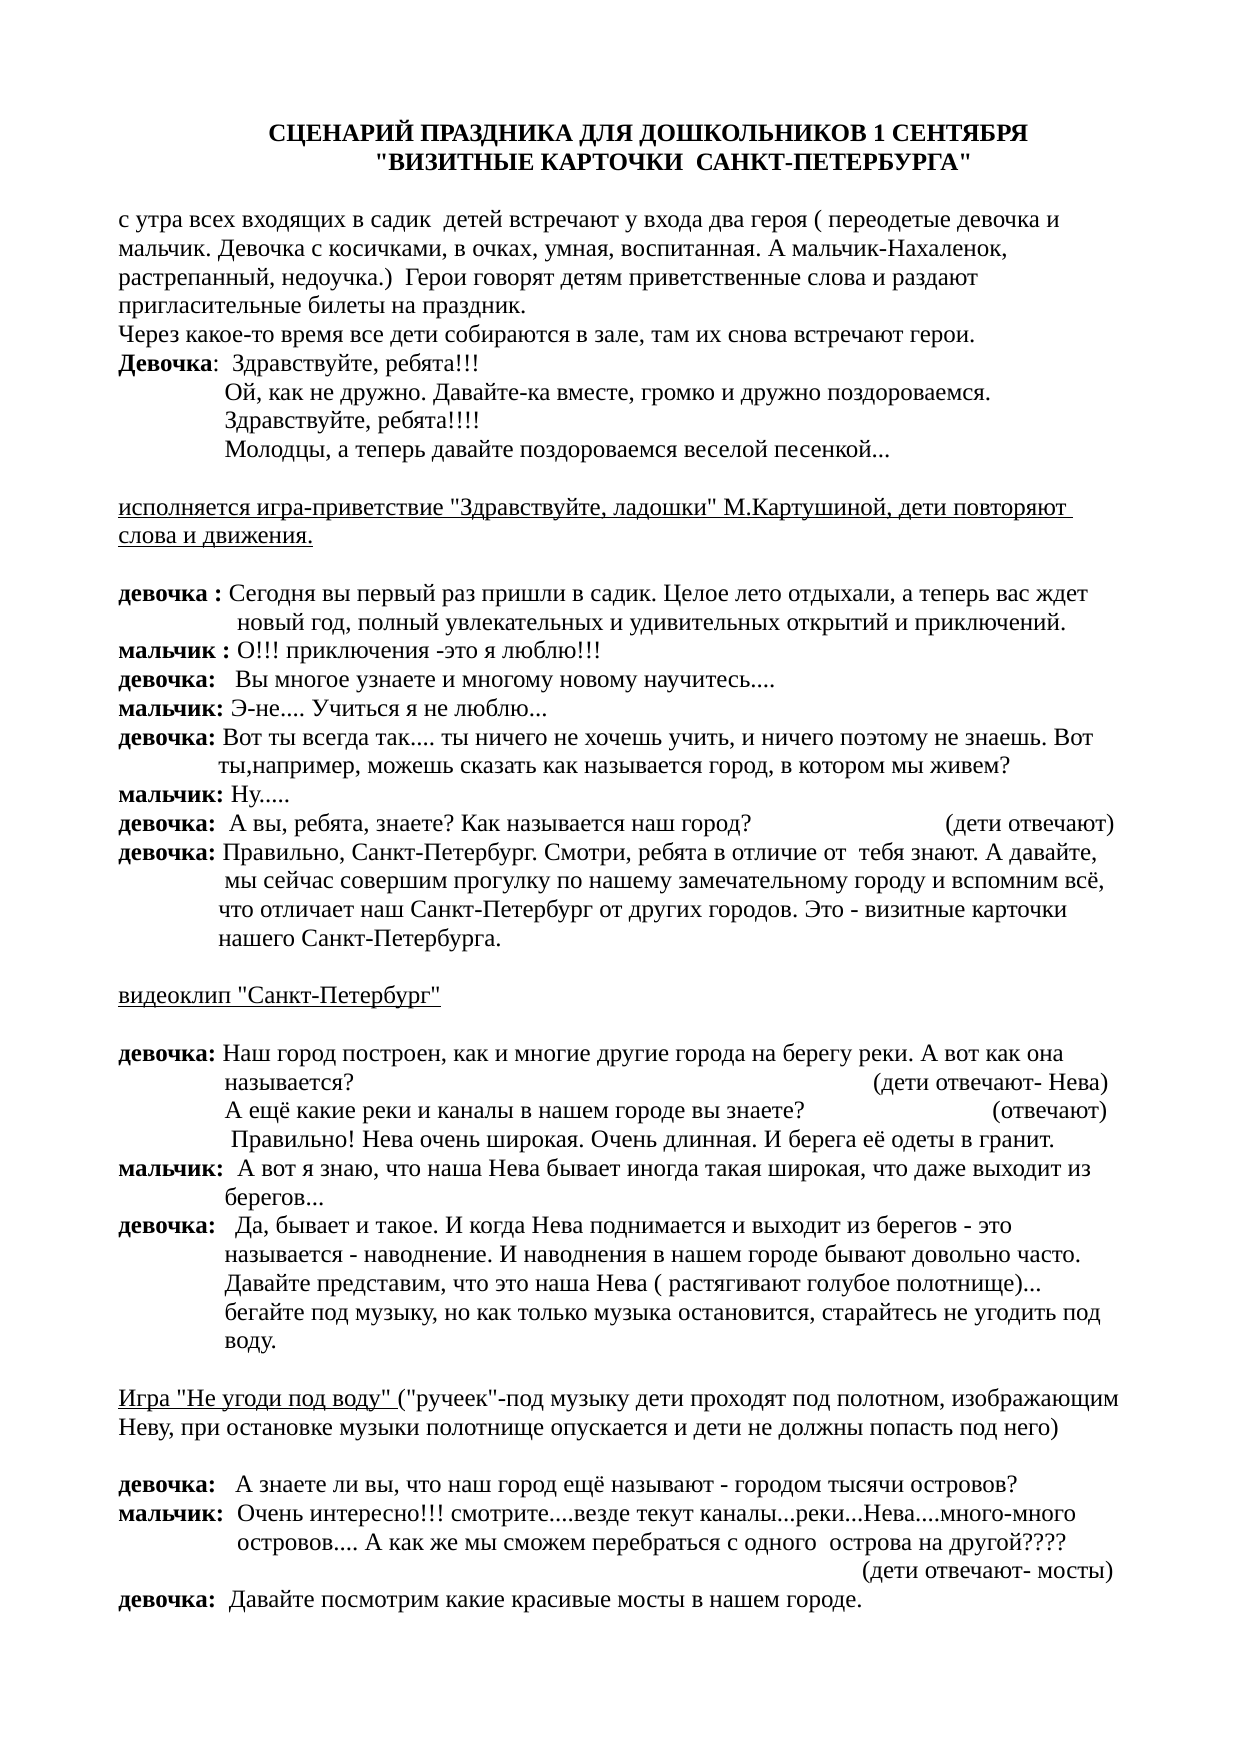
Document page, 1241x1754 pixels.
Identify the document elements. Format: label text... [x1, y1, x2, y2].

text девочка : Сегодня вы первый раз пришли в садик. Целое лето отдыхали, а теперь вас ждет [118, 578, 1122, 607]
text "ВИЗИТНЫЕ КАРТОЧКИ САНКТ-ПЕТЕРБУРГА" [118, 147, 1122, 176]
text Здравствуйте, ребята!!!! [118, 406, 1122, 434]
text что отличает наш Санкт-Петербург от других городов. Это - визитные карточки [118, 894, 1122, 923]
text Ой, как не дружно. Давайте-ка вместе, громко и дружно поздороваемся. [118, 377, 1122, 406]
text мы сейчас совершим прогулку по нашему замечательному городу и вспомним всё, [118, 866, 1122, 894]
text берегов... [118, 1182, 1122, 1211]
text мальчик : О!!! приключения -это я люблю!!! [118, 636, 1122, 664]
text девочка: Вот ты всегда так.... ты ничего не хочешь учить, и ничего поэтому не знаешь. Вот [118, 722, 1122, 751]
text девочка: Вы многое узнаете и многому новому научитесь.... [118, 664, 1122, 693]
text Молодцы, а теперь давайте поздороваемся веселой песенкой... [118, 434, 1122, 463]
text девочка: А знаете ли вы, что наш город ещё называют - городом тысячи островов? [118, 1469, 1122, 1498]
text бегайте под музыку, но как только музыка остановится, старайтесь не угодить под [118, 1297, 1122, 1326]
text видеоклип "Санкт-Петербург" [118, 981, 1122, 1009]
text новый год, полный увлекательных и удивительных открытий и приключений. [118, 607, 1122, 636]
text исполняется игра-приветствие "Здравствуйте, ладошки" М.Картушиной, дети повторяют слова и движения. [118, 492, 1122, 549]
text Через какое-то время все дети собираются в зале, там их снова встречают герои. [118, 319, 1122, 348]
text девочка: Давайте посмотрим какие красивые мосты в нашем городе. [118, 1584, 1122, 1613]
text (дети отвечают- мосты) [118, 1556, 1122, 1584]
text Девочка: Здравствуйте, ребята!!! [118, 348, 1122, 377]
text девочка: Да, бывает и такое. И когда Нева поднимается и выходит из берегов - это [118, 1211, 1122, 1239]
text девочка: А вы, ребята, знаете? Как называется наш город? (дети отвечают) [118, 808, 1122, 837]
text островов.... А как же мы сможем перебраться с одного острова на другой???? [118, 1527, 1122, 1556]
text называется? (дети отвечают- Нева) [118, 1067, 1122, 1096]
text девочка: Наш город построен, как и многие другие города на берегу реки. А вот как она [118, 1038, 1122, 1067]
text Правильно! Нева очень широкая. Очень длинная. И берега её одеты в гранит. [118, 1124, 1122, 1153]
text Игра "Не угоди под воду" ("ручеек"-под музыку дети проходят под полотном, изображающим Неву, при остановке музыки полотнище опускается и дети не должны попасть под него) [118, 1383, 1122, 1441]
text мальчик: Очень интересно!!! смотрите....везде текут каналы...реки...Нева....много-много [118, 1498, 1122, 1527]
text СЦЕНАРИЙ ПРАЗДНИКА ДЛЯ ДОШКОЛЬНИКОВ 1 СЕНТЯБРЯ [118, 118, 1122, 147]
text мальчик: Ну..... [118, 779, 1122, 808]
text А ещё какие реки и каналы в нашем городе вы знаете? (отвечают) [118, 1096, 1122, 1124]
text мальчик: Э-не.... Учиться я не люблю... [118, 693, 1122, 722]
text Давайте представим, что это наша Нева ( растягивают голубое полотнище)... [118, 1268, 1122, 1297]
text называется - наводнение. И наводнения в нашем городе бывают довольно часто. [118, 1239, 1122, 1268]
text ты,например, можешь сказать как называется город, в котором мы живем? [118, 751, 1122, 779]
text мальчик: А вот я знаю, что наша Нева бывает иногда такая широкая, что даже выходит из [118, 1153, 1122, 1182]
text нашего Санкт-Петербурга. [118, 923, 1122, 952]
text с утра всех входящих в садик детей встречают у входа два героя ( переодетые девочка и мальчик. Девочка с косичками, в очках, умная, воспитанная. А мальчик-Нахаленок, растрепанный, недоучка.) Герои говорят детям приветственные слова и раздают пригласительные билеты на праздник. [118, 204, 1122, 319]
text воду. [118, 1326, 1122, 1354]
text девочка: Правильно, Санкт-Петербург. Смотри, ребята в отличие от тебя знают. А давайте, [118, 837, 1122, 866]
